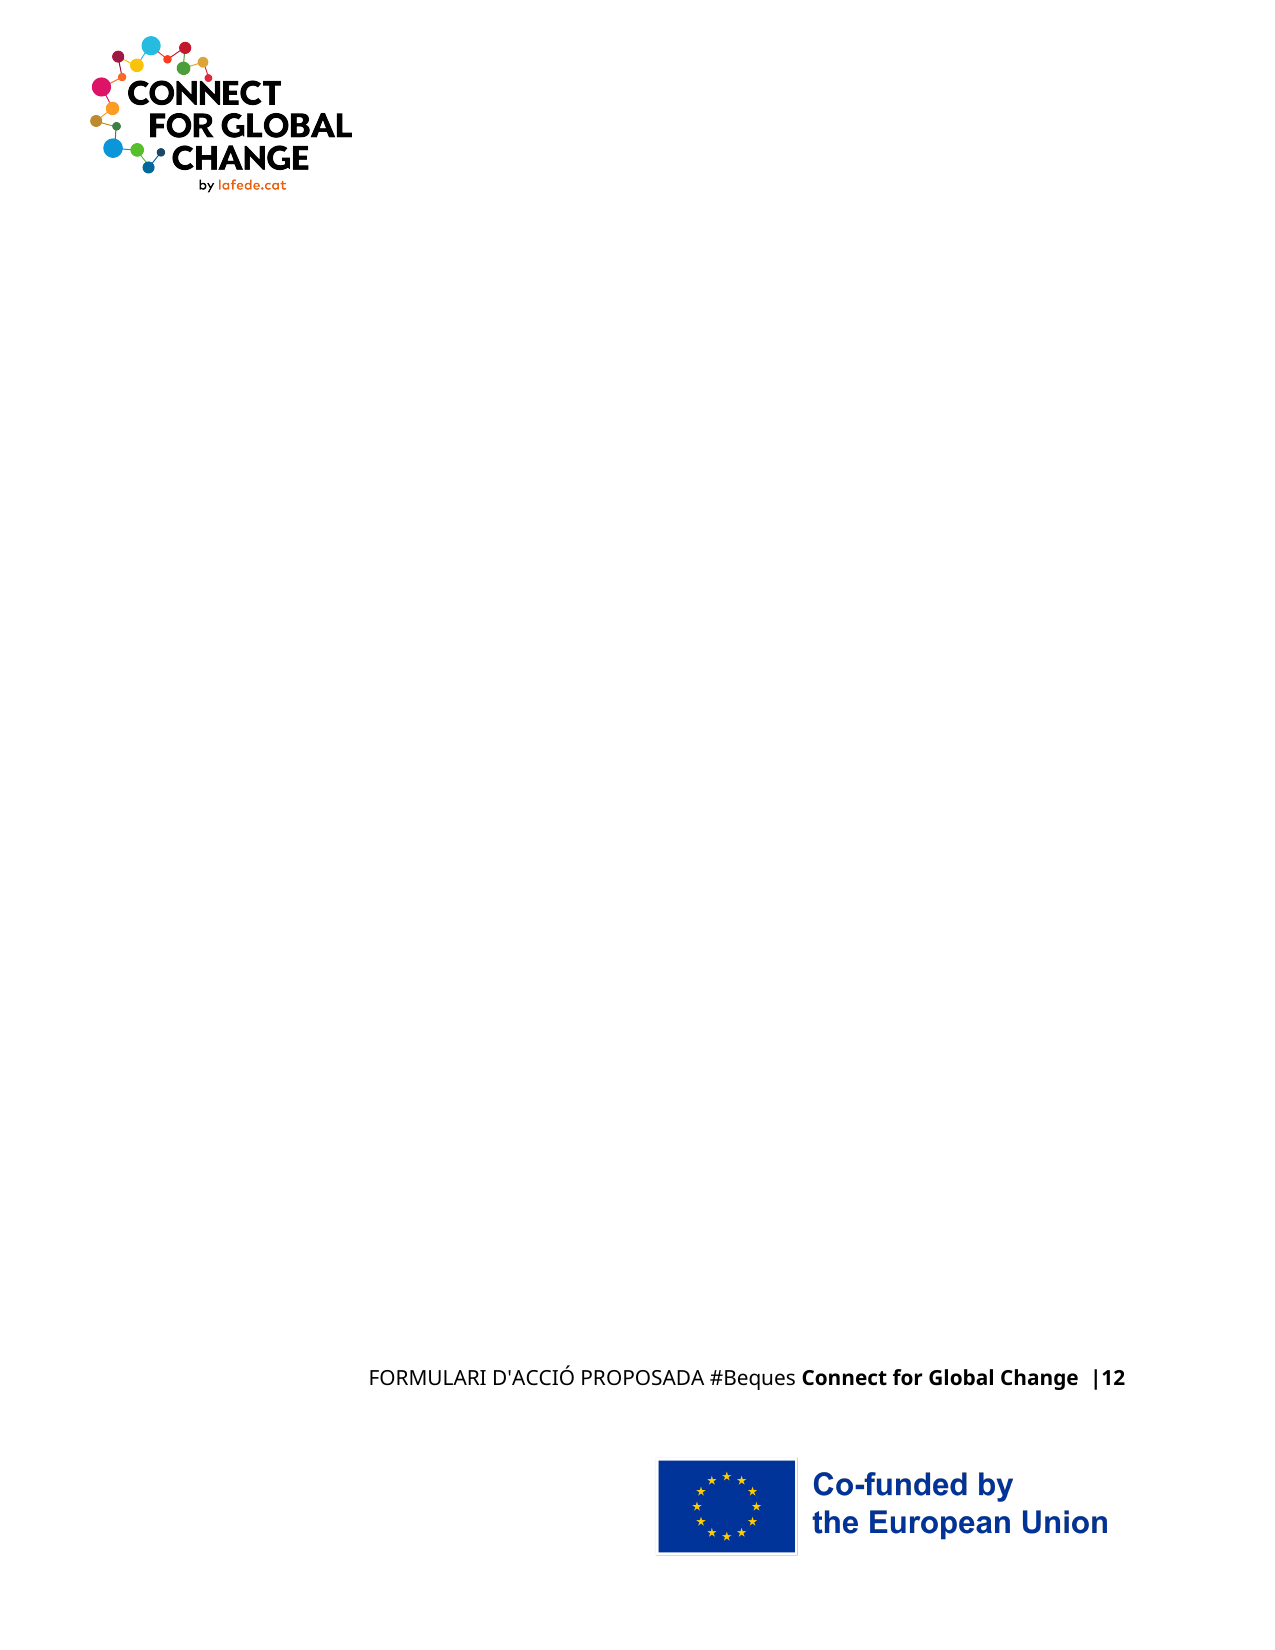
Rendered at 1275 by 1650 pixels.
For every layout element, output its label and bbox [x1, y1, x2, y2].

picture [74, 22, 368, 207]
picture [651, 1457, 1125, 1557]
